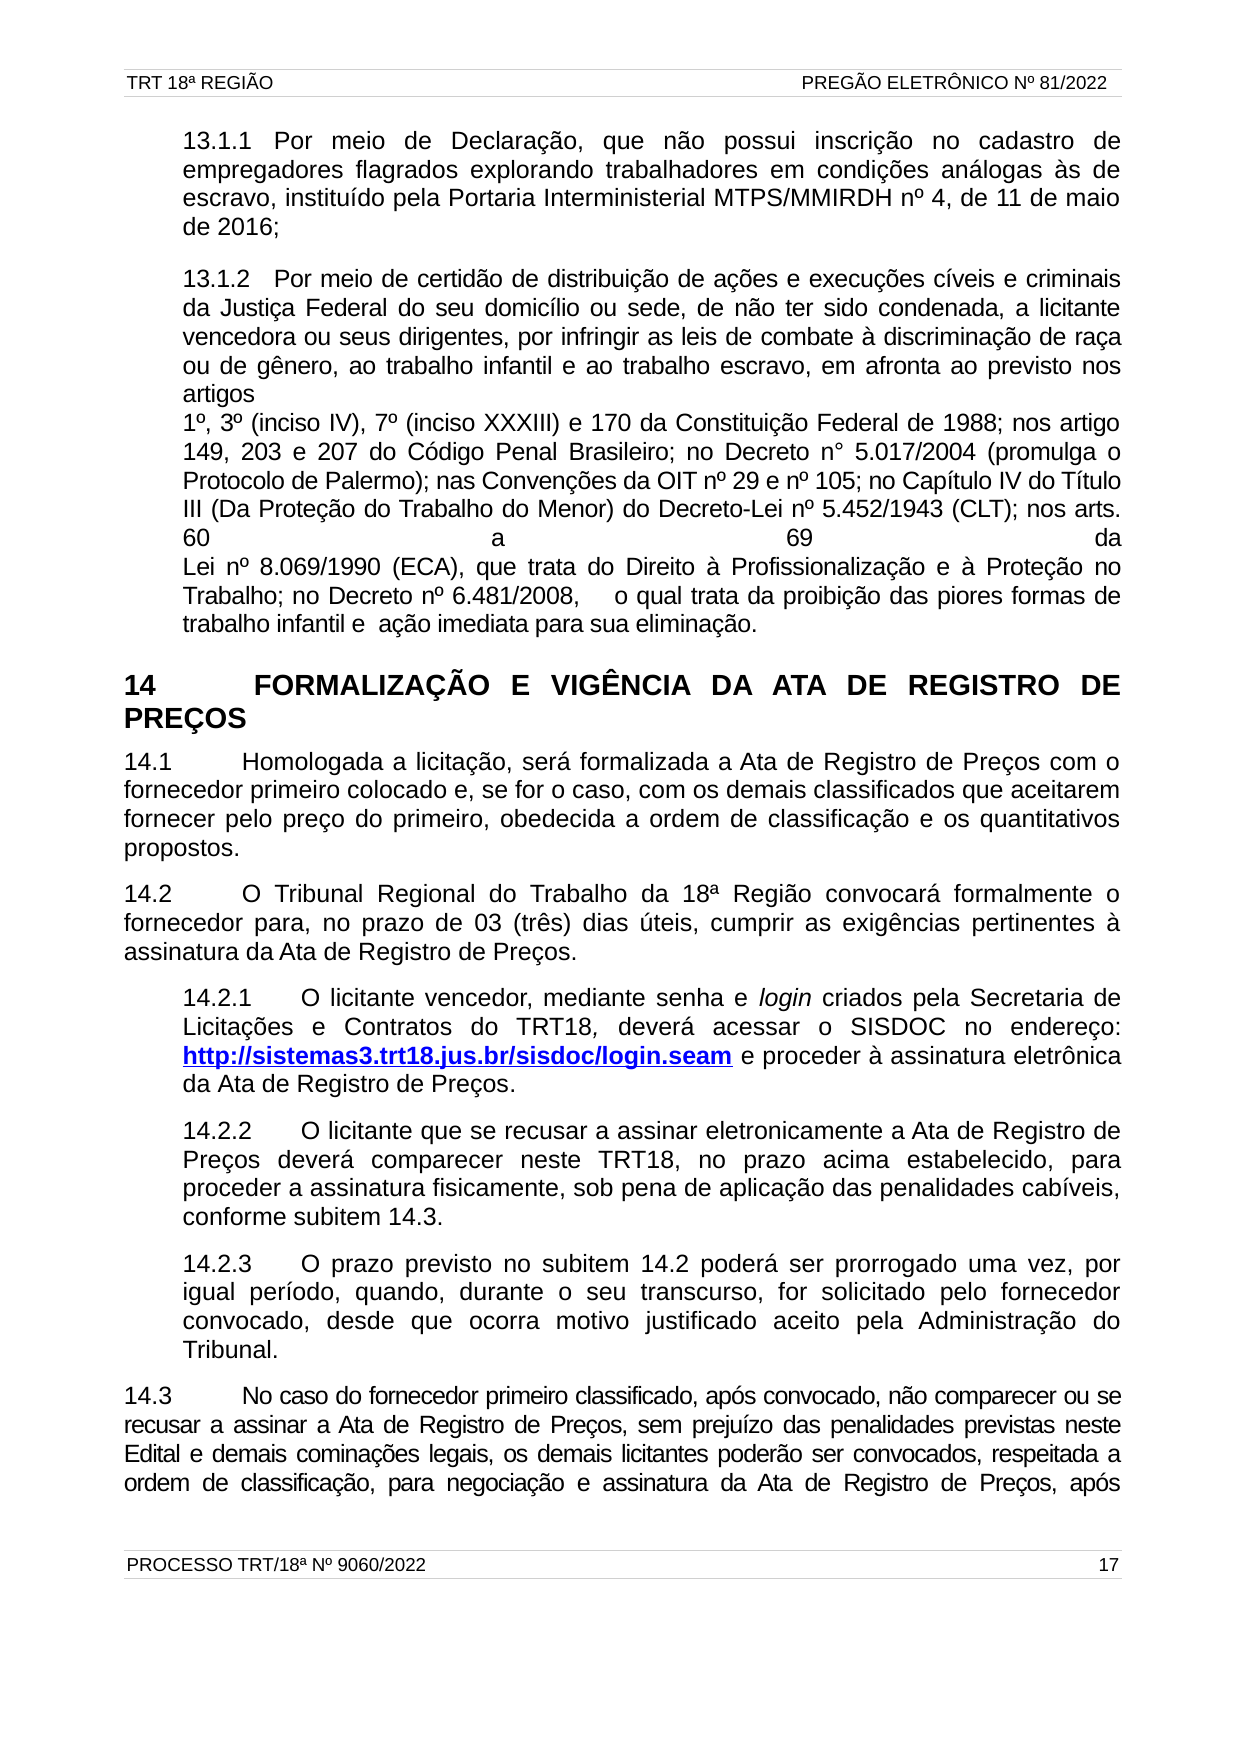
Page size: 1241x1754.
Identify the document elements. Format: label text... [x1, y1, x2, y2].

text 14.3 No caso do fornecedor primeiro classificado, após convocado, não comparecer ou se recusar a assinar a Ata de Registro de Preços, sem prejuízo das penalidades previstas neste Edital e demais cominações legais, os demais licitantes poderão ser convocados, respeitada a ordem de classificação, para negociação e assinatura da Ata de Registro de Preços, após [123, 1381, 1122, 1496]
text 14.1 Homologada a licitação, será formalizada a Ata de Registro de Preços com o fornecedor primeiro colocado e, se for o caso, com os demais classificados que aceitarem fornecer pelo preço do primeiro, obedecida a ordem de classificação e os quantitativos propostos. [123, 747, 1122, 862]
text 13.1.2 Por meio de certidão de distribuição de ações e execuções cíveis e criminais da Justiça Federal do seu domicílio ou sede, de não ter sido condenada, a licitante vencedora ou seus dirigentes, por infringir as leis de combate à discriminação de raça ou de gênero, ao trabalho infantil e ao trabalho escravo, em afronta ao previsto nos artigos 1º, 3º (inciso IV), 7º (inciso XXXIII) e 170 da Constituição Federal de 1988; nos artigo 149, 203 e 207 do Código Penal Brasileiro; no Decreto n° 5.017/2004 (promulga o Protocolo de Palermo); nas Convenções da OIT nº 29 e nº 105; no Capítulo IV do Título III (Da Proteção do Trabalho do Menor) do Decreto-Lei nº 5.452/1943 (CLT); nos arts. 60 a 69 da Lei nº 8.069/1990 (ECA), que trata do Direito à Profissionalização e à Proteção no Trabalho; no Decreto nº 6.481/2008, o qual trata da proibição das piores formas de trabalho infantil e ação imediata para sua eliminação. [182, 264, 1122, 638]
list 14.2.2 O licitante que se recusar a assinar eletronicamente a Ata de Registro de Preços deverá comparecer neste TRT18, no prazo acima estabelecido, para proceder a assinatura fisicamente, sob pena de aplicação das penalidades cabíveis, conforme subitem 14.3. [182, 1116, 1122, 1231]
text 13.1.1 Por meio de Declaração, que não possui inscrição no cadastro de empregadores flagrados explorando trabalhadores em condições análogas às de escravo, instituído pela Portaria Interministerial MTPS/MMIRDH nº 4, de 11 de maio de 2016; [182, 126, 1122, 241]
list 14.2.3 O prazo previsto no subitem 14.2 poderá ser prorrogado uma vez, por igual período, quando, durante o seu transcurso, for solicitado pelo fornecedor convocado, desde que ocorra motivo justificado aceito pela Administração do Tribunal. [182, 1249, 1122, 1364]
text 14.2.1 O licitante vencedor, mediante senha e login criados pela Secretaria de Licitações e Contratos do TRT18, deverá acessar o SISDOC no endereço: http://sistemas3.trt18.jus.br/sisdoc/login.seam e proceder à assinatura eletrônica da Ata de Registro de Preços. [182, 983, 1122, 1098]
text 14 FORMALIZAÇÃO E VIGÊNCIA DA ATA DE REGISTRO DE PREÇOS [123, 668, 1122, 735]
text 14.2 O Tribunal Regional do Trabalho da 18ª Região convocará formalmente o fornecedor para, no prazo de 03 (três) dias úteis, cumprir as exigências pertinentes à assinatura da Ata de Registro de Preços. [123, 879, 1122, 966]
